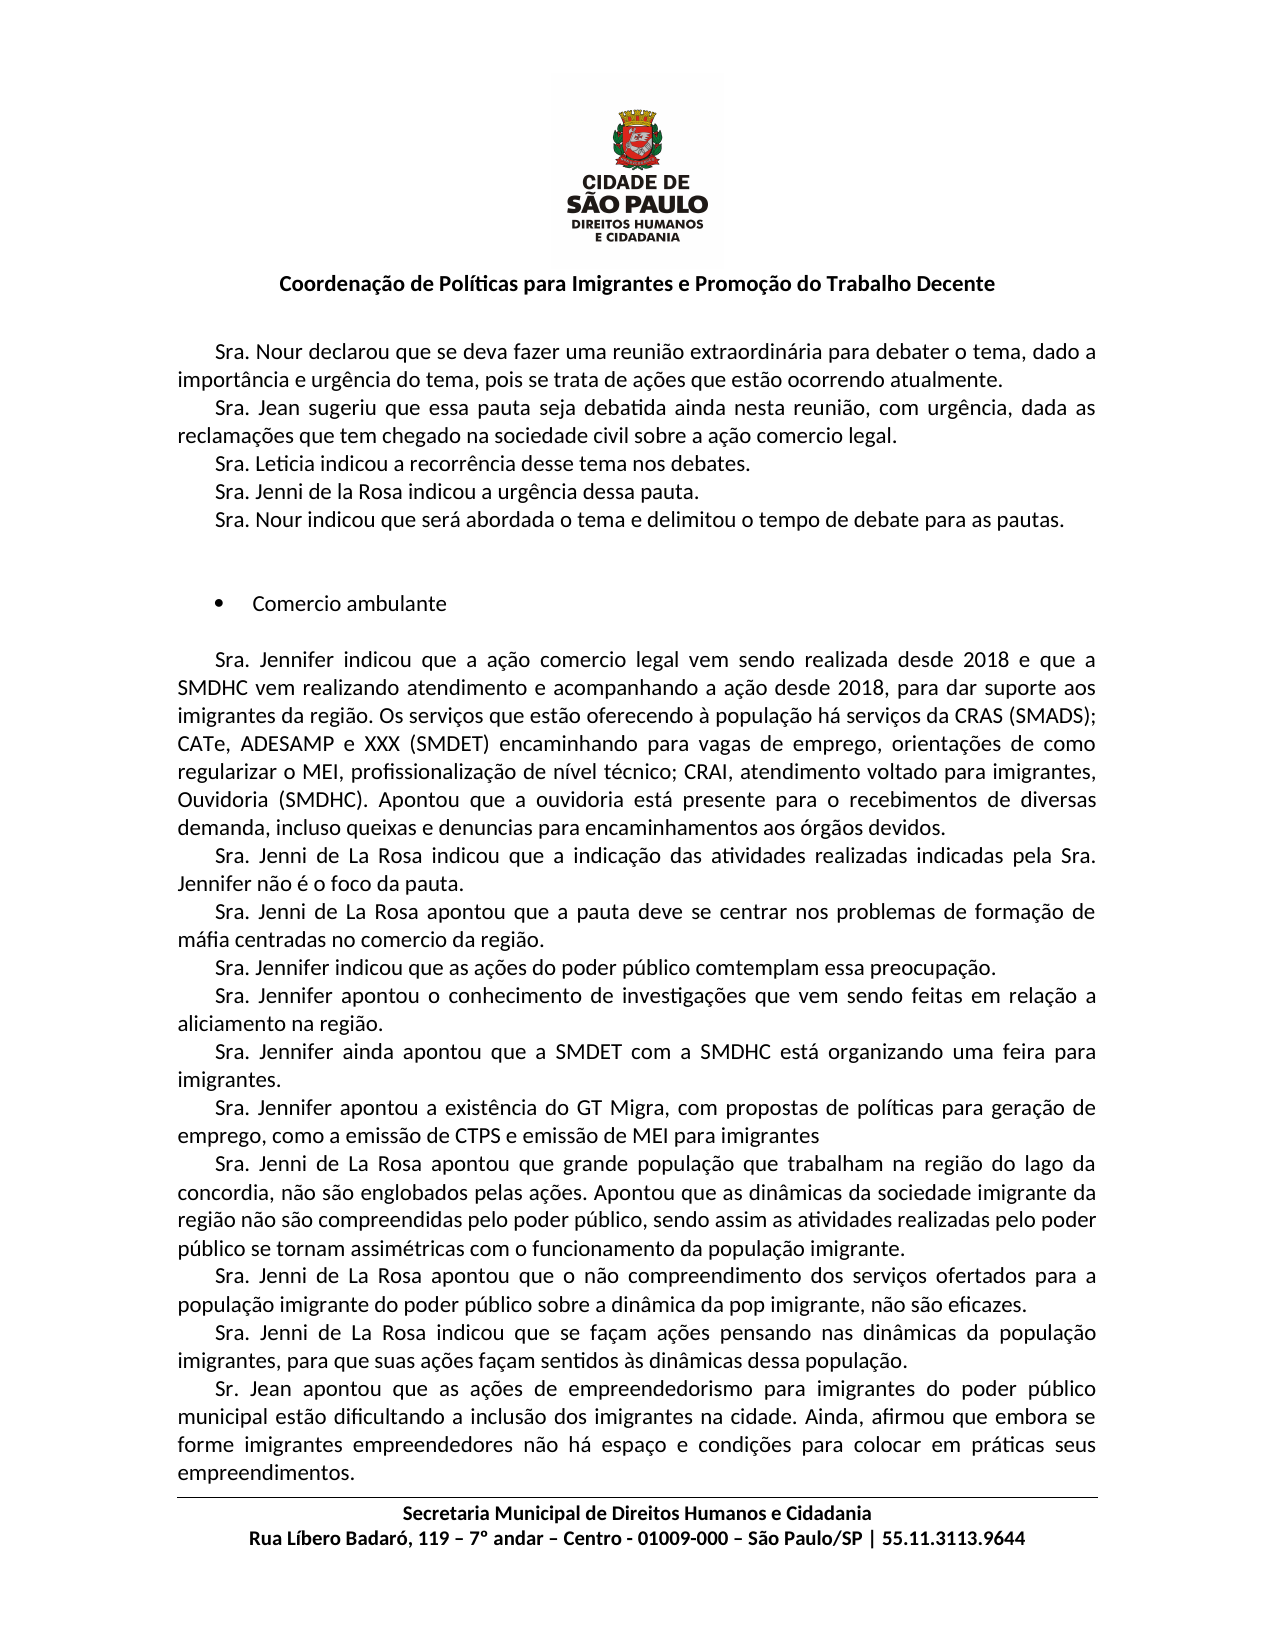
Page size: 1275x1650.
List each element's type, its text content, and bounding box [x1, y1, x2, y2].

text Sra. Jennifer apontou a existência do GT Migra, com propostas de políticas para geração de emprego, como a emissão de CTPS e emissão de MEI para imigrantes [177, 1093, 1098, 1149]
text Sra. Leticia indicou a recorrência desse tema nos debates. [177, 449, 1098, 477]
text Sra. Jenni de La Rosa apontou que a pauta deve se centrar nos problemas de formação de máfia centradas no comercio da região. [177, 897, 1098, 953]
text Sra. Jennifer indicou que a ação comercio legal vem sendo realizada desde 2018 e que a SMDHC vem realizando atendimento e acompanhando a ação desde 2018, para dar suporte aos imigrantes da região. Os serviços que estão oferecendo à população há serviços da CRAS (SMADS); CATe, ADESAMP e XXX (SMDET) encaminhando para vagas de emprego, orientações de como regularizar o MEI, profissionalização de nível técnico; CRAI, atendimento voltado para imigrantes, Ouvidoria (SMDHC). Apontou que a ouvidoria está presente para o recebimentos de diversas demanda, incluso queixas e denuncias para encaminhamentos aos órgãos devidos. [177, 645, 1098, 841]
text Sra. Jennifer apontou o conhecimento de investigações que vem sendo feitas em relação a aliciamento na região. [177, 981, 1098, 1037]
text Sr. Jean apontou que as ações de empreendedorismo para imigrantes do poder público municipal estão dificultando a inclusão dos imigrantes na cidade. Ainda, afirmou que embora se forme imigrantes empreendedores não há espaço e condições para colocar em práticas seus empreendimentos. [177, 1374, 1098, 1486]
text Sra. Jean sugeriu que essa pauta seja debatida ainda nesta reunião, com urgência, dada as reclamações que tem chegado na sociedade civil sobre a ação comercio legal. [177, 393, 1098, 449]
text Sra. Jennifer indicou que as ações do poder público comtemplam essa preocupação. [177, 953, 1098, 981]
text Sra. Nour indicou que será abordada o tema e delimitou o tempo de debate para as pautas. [177, 505, 1098, 533]
text Sra. Nour declarou que se deva fazer uma reunião extraordinária para debater o tema, dado a importância e urgência do tema, pois se trata de ações que estão ocorrendo atualmente. [177, 337, 1098, 393]
text Sra. Jenni de la Rosa indicou a urgência dessa pauta. [177, 477, 1098, 505]
text Sra. Jenni de La Rosa indicou que se façam ações pensando nas dinâmicas da população imigrantes, para que suas ações façam sentidos às dinâmicas dessa população. [177, 1318, 1098, 1374]
text Sra. Jenni de La Rosa apontou que grande população que trabalham na região do lago da concordia, não são englobados pelas ações. Apontou que as dinâmicas da sociedade imigrante da região não são compreendidas pelo poder público, sendo assim as atividades realizadas pelo poder público se tornam assimétricas com o funcionamento da população imigrante. [177, 1149, 1098, 1262]
text Sra. Jennifer ainda apontou que a SMDET com a SMDHC está organizando uma feira para imigrantes. [177, 1037, 1098, 1093]
list Comercio ambulante [215, 589, 1098, 617]
text Sra. Jenni de La Rosa apontou que o não compreendimento dos serviços ofertados para a população imigrante do poder público sobre a dinâmica da pop imigrante, não são eficazes. [177, 1262, 1098, 1318]
text Sra. Jenni de La Rosa indicou que a indicação das atividades realizadas indicadas pela Sra. Jennifer não é o foco da pauta. [177, 841, 1098, 897]
